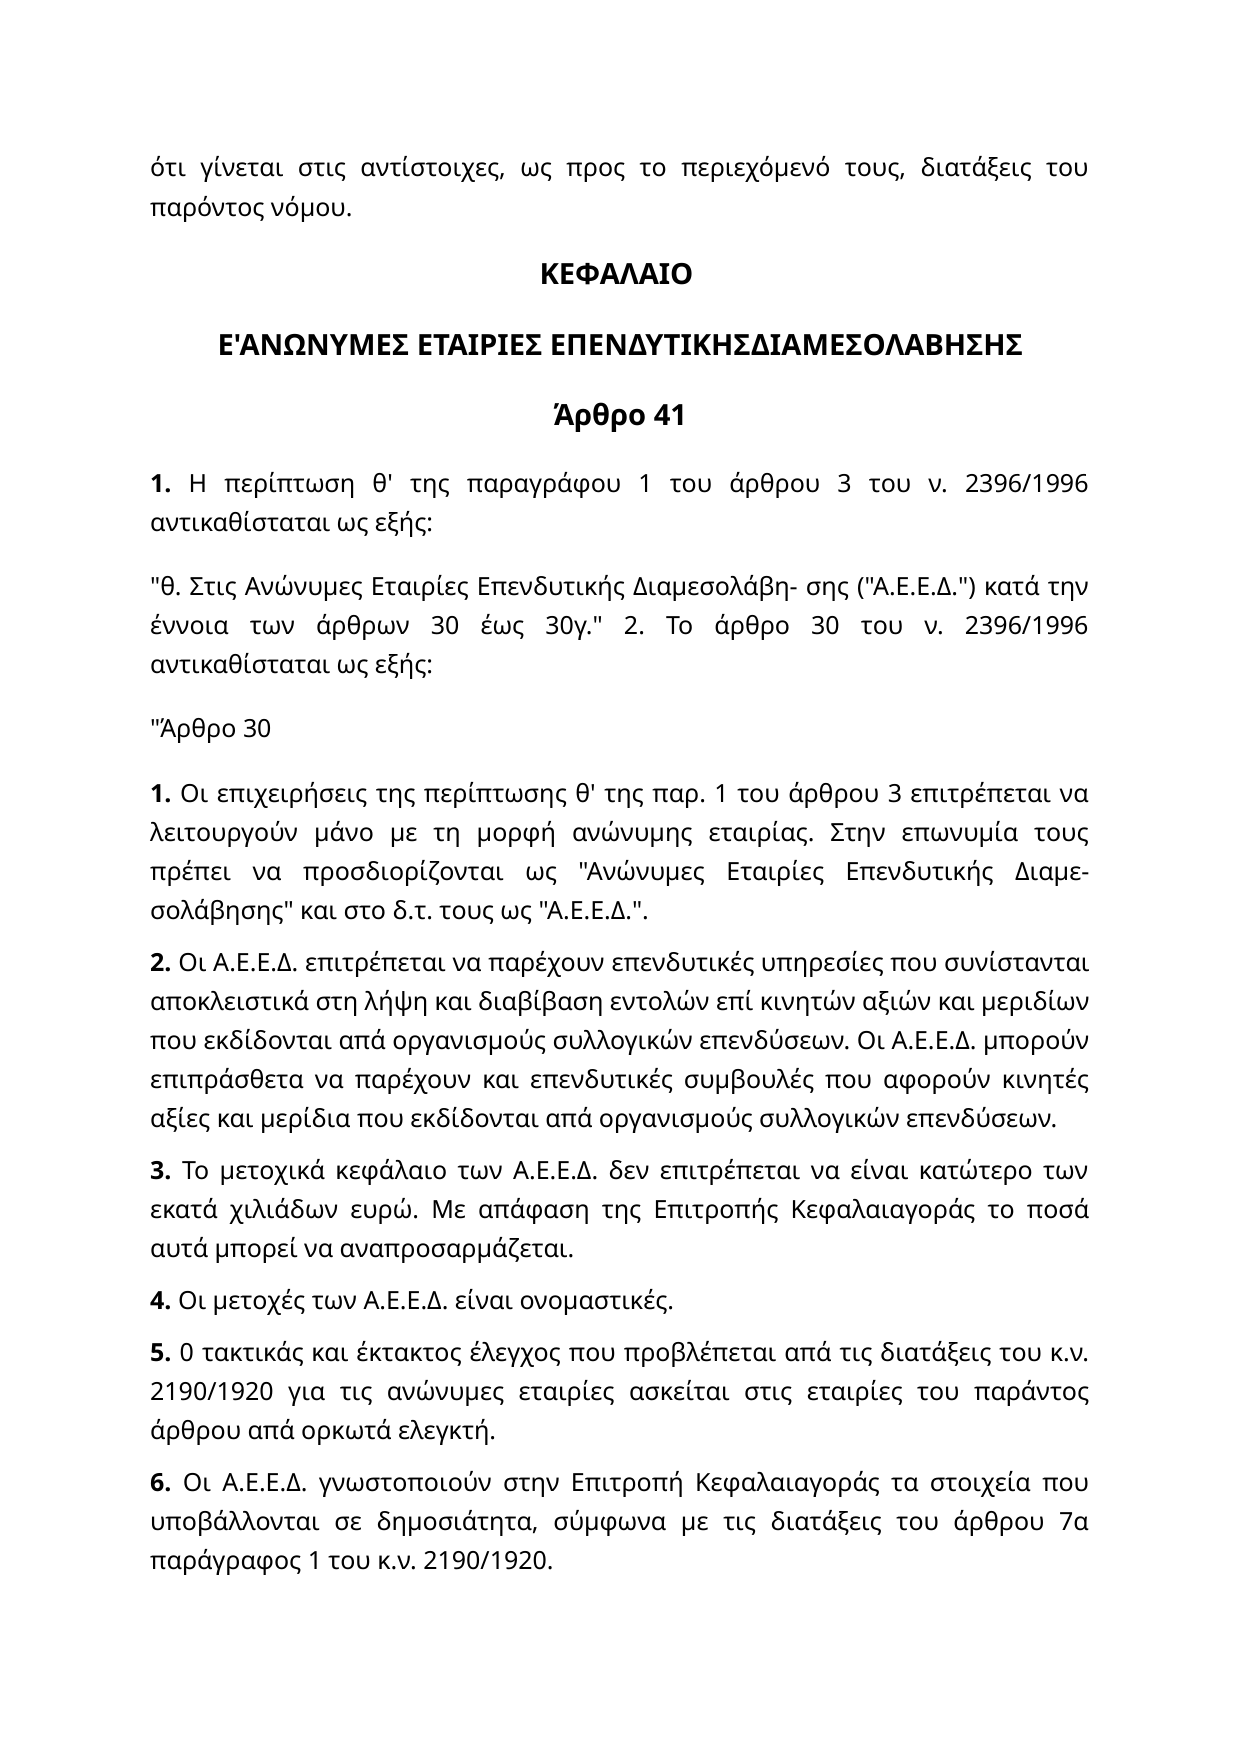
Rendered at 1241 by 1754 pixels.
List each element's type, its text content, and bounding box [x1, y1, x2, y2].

subtitle Ε'ΑΝΩΝΥΜΕΣ ΕΤΑΙΡΙΕΣ ΕΠΕΝΔΥΤΙΚΗΣΔΙΑΜΕΣΟΛΑΒΗΣΗΣ [150, 324, 1090, 364]
text ότι γίνεται στις αντίστοιχες, ως προς το περιεχόμενό τους, διατάξεις του παρόντος νόμου. [150, 150, 1090, 223]
text 1. Οι επιχειρήσεις της περίπτωσης θ' της παρ. 1 του άρθρου 3 επιτρέπεται να λειτουργούν μάνο με τη μορφή ανώνυμης εταιρίας. Στην επωνυμία τους πρέπει να προσδιορίζονται ως "Ανώνυμες Εταιρίες Επενδυτικής Διαμε- σολάβησης" και στο δ.τ. τους ως "Α.Ε.Ε.Δ.". [150, 775, 1090, 927]
text "θ. Στις Ανώνυμες Εταιρίες Επενδυτικής Διαμεσολάβη- σης ("Α.Ε.Ε.Δ.") κατά την έννοια των άρθρων 30 έως 30γ." 2. Το άρθρο 30 του ν. 2396/1996 αντικαθίσταται ως εξής: [150, 568, 1090, 681]
text 1. Η περίπτωση θ' της παραγράφου 1 του άρθρου 3 του ν. 2396/1996 αντικαθίσταται ως εξής: [150, 465, 1090, 538]
text "Άρθρο 30 [150, 711, 1090, 745]
text 3. Το μετοχικά κεφάλαιο των Α.Ε.Ε.Δ. δεν επιτρέπεται να είναι κατώτερο των εκατά χιλιάδων ευρώ. Με απάφαση της Επιτροπής Κεφαλαιαγοράς το ποσά αυτά μπορεί να αναπροσαρμάζεται. [150, 1153, 1090, 1265]
text 4. Οι μετοχές των Α.Ε.Ε.Δ. είναι ονομαστικές. [150, 1283, 1090, 1317]
text 5. 0 τακτικάς και έκτακτος έλεγχος που προβλέπεται απά τις διατάξεις του κ.ν. 2190/1920 για τις ανώνυμες εταιρίες ασκείται στις εταιρίες του παράντος άρθρου απά ορκωτά ελεγκτή. [150, 1334, 1090, 1447]
subtitle ΚΕΦΑΛΑΙΟ [150, 253, 1090, 293]
text 6. Οι Α.Ε.Ε.Δ. γνωστοποιούν στην Επιτροπή Κεφαλαιαγοράς τα στοιχεία που υποβάλλονται σε δημοσιάτητα, σύμφωνα με τις διατάξεις του άρθρου 7α παράγραφος 1 του κ.ν. 2190/1920. [150, 1464, 1090, 1577]
subtitle Άρθρο 41 [150, 394, 1090, 434]
text 2. Οι Α.Ε.Ε.Δ. επιτρέπεται να παρέχουν επενδυτικές υπηρεσίες που συνίστανται αποκλειστικά στη λήψη και διαβίβαση εντολών επί κινητών αξιών και μεριδίων που εκδίδονται απά οργανισμούς συλλογικών επενδύσεων. Οι Α.Ε.Ε.Δ. μπορούν επιπράσθετα να παρέχουν και επενδυτικές συμβουλές που αφορούν κινητές αξίες και μερίδια που εκδίδονται απά οργανισμούς συλλογικών επενδύσεων. [150, 944, 1090, 1135]
